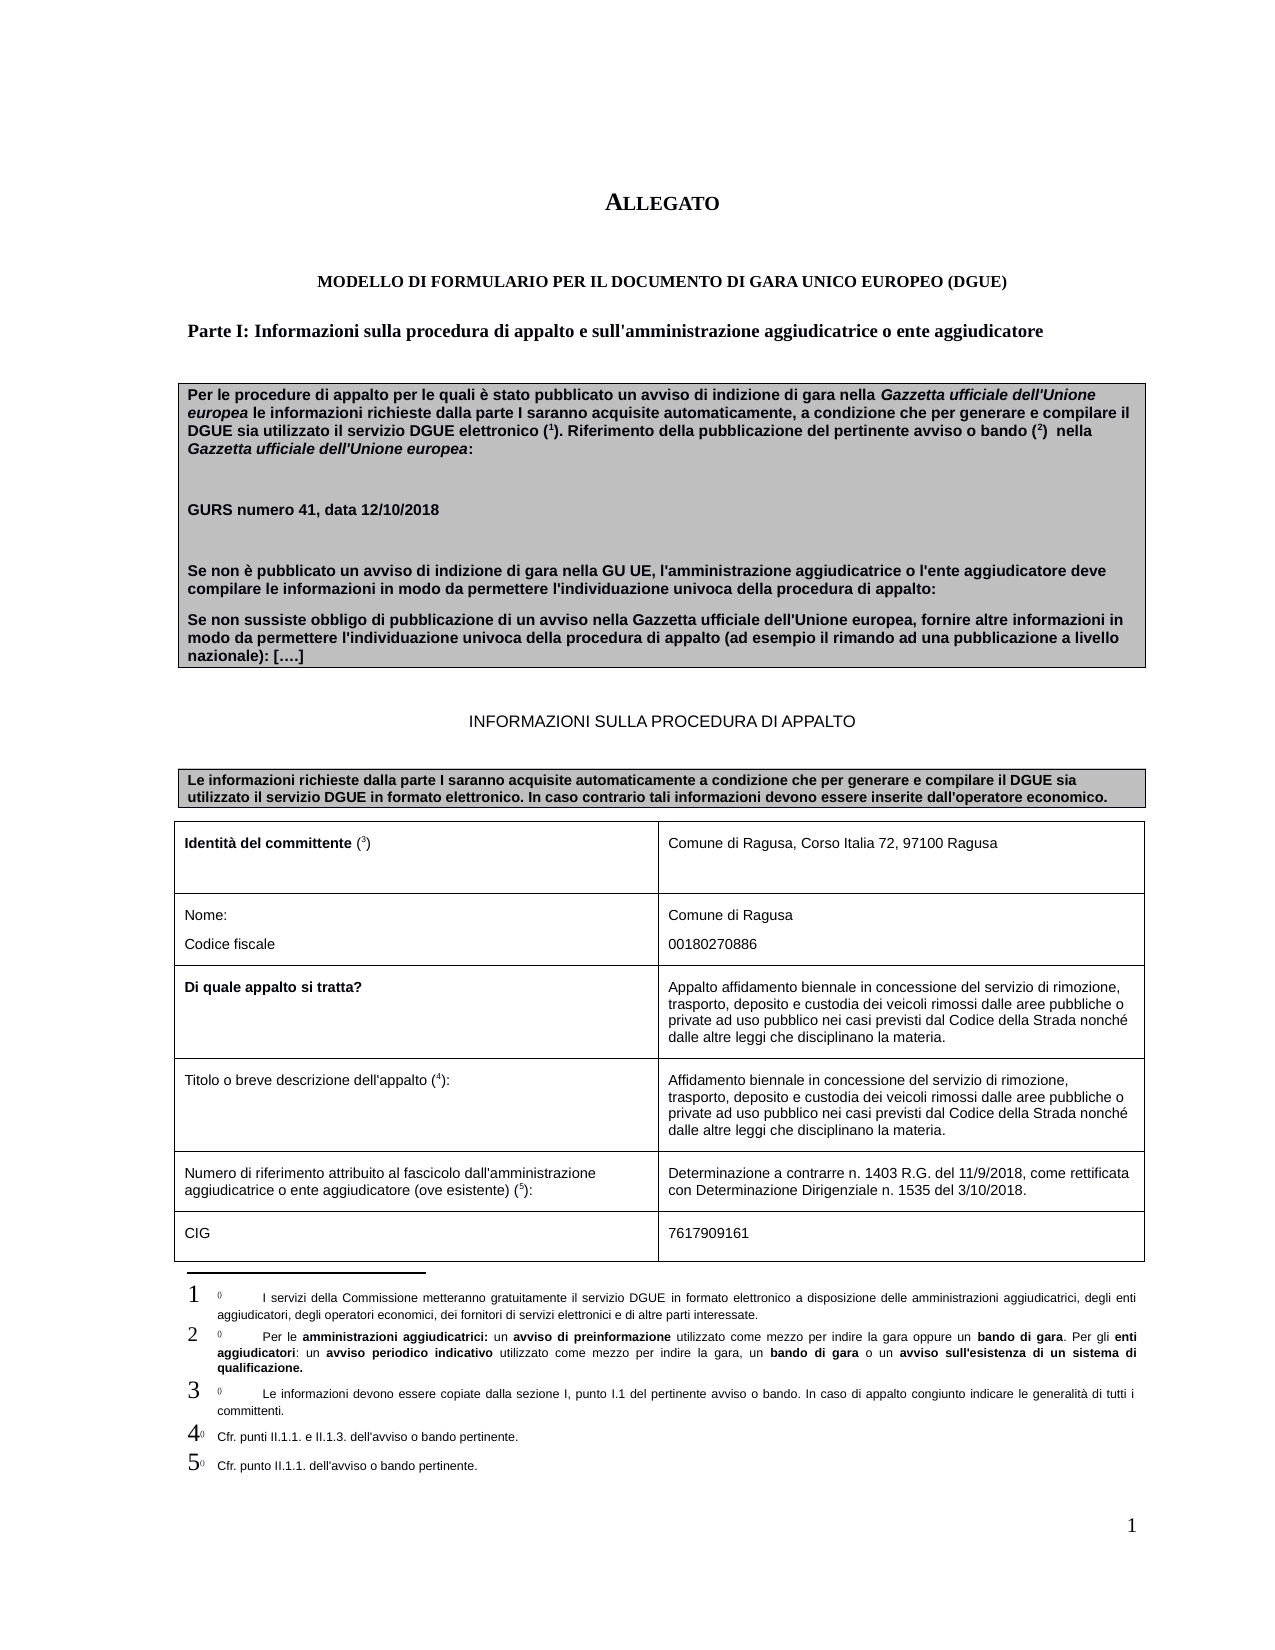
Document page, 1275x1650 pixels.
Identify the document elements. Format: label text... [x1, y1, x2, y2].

title Informazioni sulla procedura di appalto [187, 712, 1137, 731]
subtitle Allegato [187, 187, 1137, 216]
table_cell Nome: Codice fiscale [175, 894, 658, 965]
text GURS numero 41, data 12/10/2018 [179, 498, 1145, 519]
table_header Identità del committente () [175, 822, 658, 893]
table_cell Determinazione a contrarre n. 1403 R.G. del 11/9/2018, come rettificata con Determinazione Dirigenziale n. 1535 del 3/10/2018. [659, 1152, 1144, 1211]
table_cell Comune di Ragusa 00180270886 [659, 894, 1144, 965]
text Modello di formulario per il documento di gara unico europeo (DGUE) [187, 272, 1137, 291]
table_cell Di quale appalto si tratta? [175, 966, 658, 1058]
title Parte I: Informazioni sulla procedura di appalto e sull'amministrazione aggiudicatrice o ente aggiudicatore [187, 320, 1137, 341]
table_header Comune di Ragusa, Corso Italia 72, 97100 Ragusa [659, 822, 1144, 893]
text Se non sussiste obbligo di pubblicazione di un avviso nella Gazzetta ufficiale dell'Unione europea, fornire altre informazioni in modo da permettere l'individuazione univoca della procedura di appalto (ad esempio il rimando ad una pubblicazione a livello nazionale): [….] [179, 607, 1145, 667]
table_cell Numero di riferimento attribuito al fascicolo dall'amministrazione aggiudicatrice o ente aggiudicatore (ove esistente) (): [175, 1152, 658, 1211]
table_cell Titolo o breve descrizione dell'appalto (): [175, 1059, 658, 1151]
table_cell 7617909161 [659, 1212, 1144, 1261]
text Se non è pubblicato un avviso di indizione di gara nella GU UE, l'amministrazione aggiudicatrice o l'ente aggiudicatore deve compilare le informazioni in modo da permettere l'individuazione univoca della procedura di appalto: [179, 559, 1145, 598]
text Per le procedure di appalto per le quali è stato pubblicato un avviso di indizione di gara nella Gazzetta ufficiale dell'Unione europea le informazioni richieste dalla parte I saranno acquisite automaticamente, a condizione che per generare e compilare il DGUE sia utilizzato il servizio DGUE elettronico (). Riferimento della pubblicazione del pertinente avviso o bando () nella Gazzetta ufficiale dell'Unione europea: [179, 384, 1145, 458]
table_cell Affidamento biennale in concessione del servizio di rimozione, trasporto, deposito e custodia dei veicoli rimossi dalle aree pubbliche o private ad uso pubblico nei casi previsti dal Codice della Strada nonché dalle altre leggi che disciplinano la materia. [659, 1059, 1144, 1151]
text () Per le amministrazioni aggiudicatrici: un avviso di preinformazione utilizzato come mezzo per indire la gara oppure un bando di gara. Per gli enti aggiudicatori: un avviso periodico indicativo utilizzato come mezzo per indire la gara, un bando di gara o un avviso sull'esistenza di un sistema di qualificazione. [187, 1322, 1137, 1375]
text Le informazioni richieste dalla parte I saranno acquisite automaticamente a condizione che per generare e compilare il DGUE sia utilizzato il servizio DGUE in formato elettronico. In caso contrario tali informazioni devono essere inserite dall'operatore economico. [179, 770, 1145, 807]
table_cell CIG [175, 1212, 658, 1261]
text () I servizi della Commissione metteranno gratuitamente il servizio DGUE in formato elettronico a disposizione delle amministrazioni aggiudicatrici, degli enti aggiudicatori, degli operatori economici, dei fornitori di servizi elettronici e di altre parti interessate. [187, 1279, 1137, 1322]
table_cell Appalto affidamento biennale in concessione del servizio di rimozione, trasporto, deposito e custodia dei veicoli rimossi dalle aree pubbliche o private ad uso pubblico nei casi previsti dal Codice della Strada nonché dalle altre leggi che disciplinano la materia. [659, 966, 1144, 1058]
